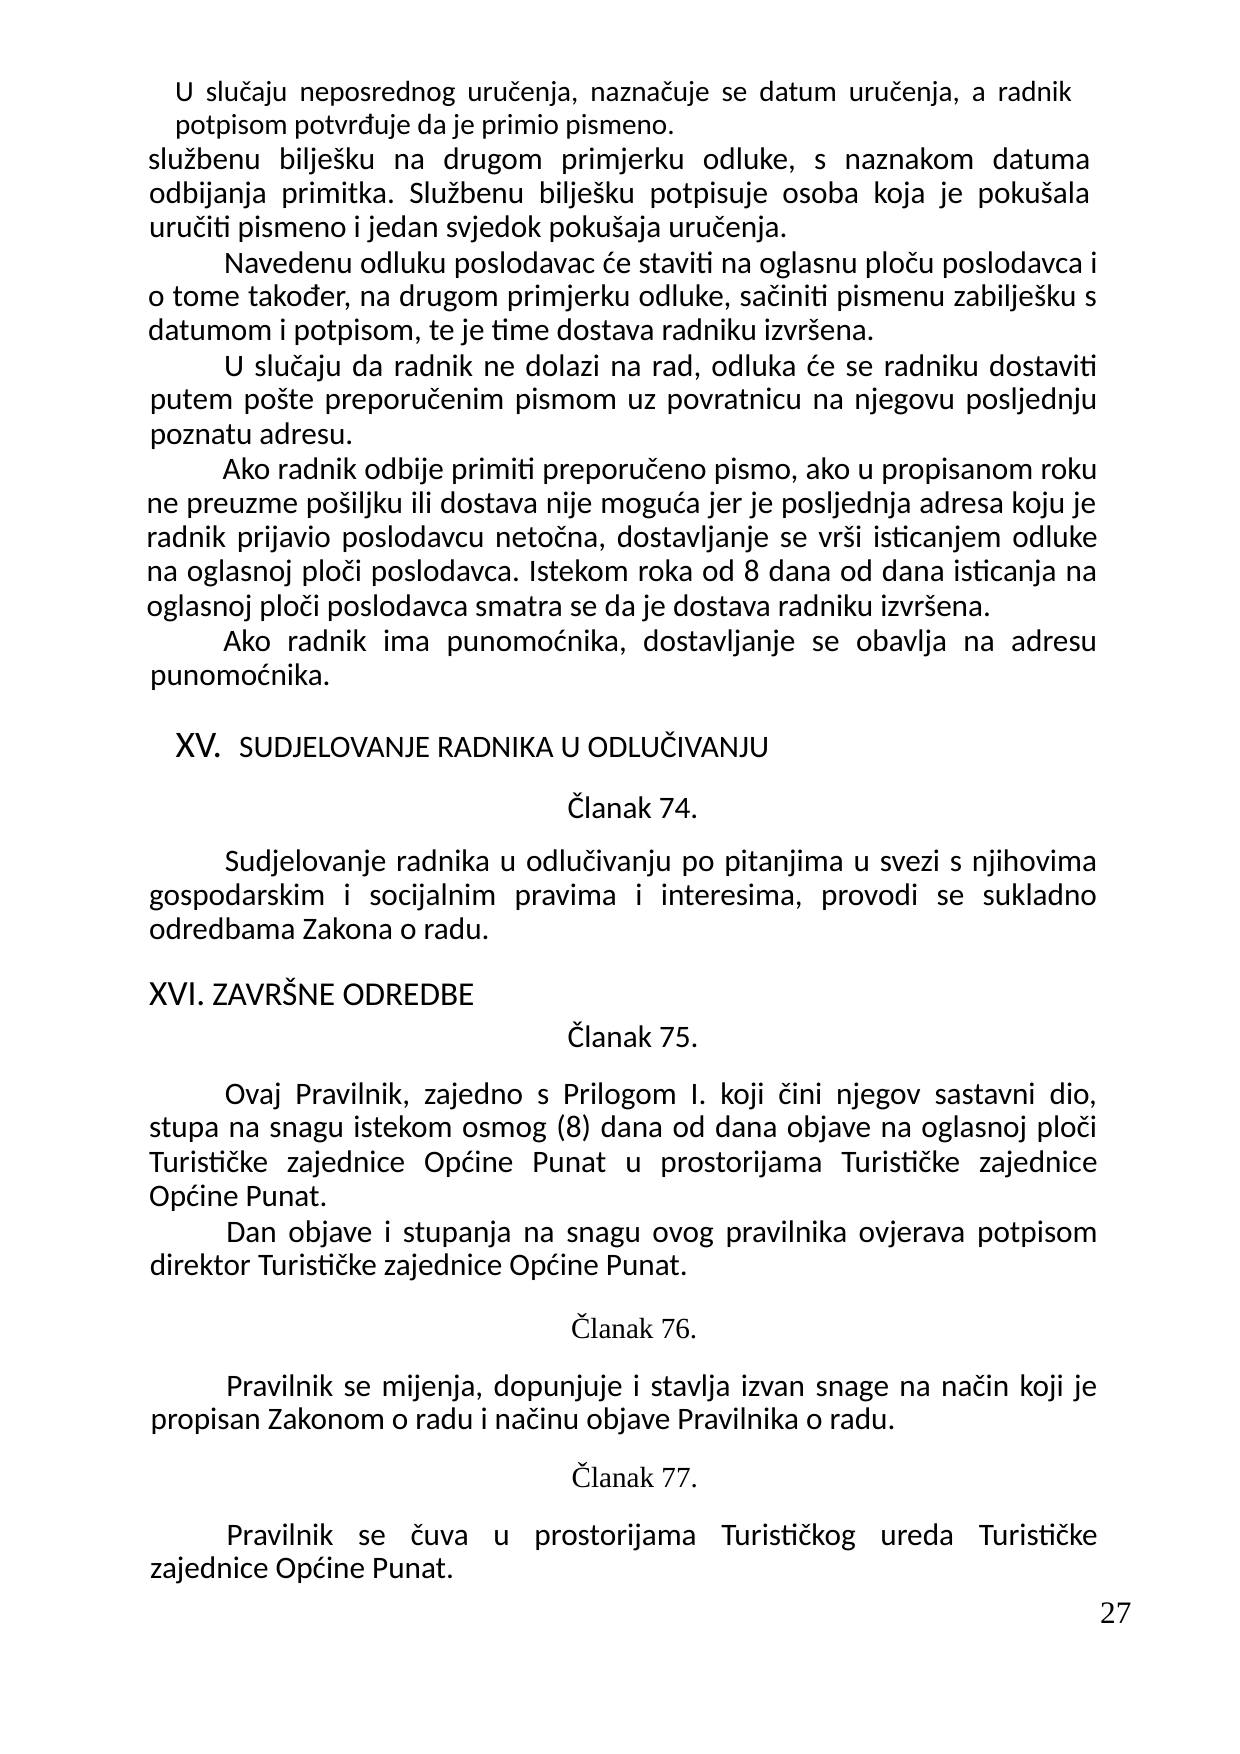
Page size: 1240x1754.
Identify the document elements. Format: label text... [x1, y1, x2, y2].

text Članak 76. [206, 1311, 1062, 1345]
text Sudjelovanje radnika u odlučivanju po pitanjima u svezi s njihovima gospodarskim i socijalnim pravima i interesima, provodi se sukladno odredbama Zakona o radu. [149, 844, 1098, 947]
text Ako radnik ima punomoćnika, dostavljanje se obavlja na adresu punomoćnika. [150, 624, 1098, 693]
text Pravilnik se mijenja, dopunjuje i stavlja izvan snage na način koji je propisan Zakonom o radu i načinu objave Pravilnika o radu. [150, 1369, 1098, 1438]
text službenu bilješku na drugom primjerku odluke, s naznakom datuma odbijanja primitka. Službenu bilješku potpisuje osoba koja je pokušala uručiti pismeno i jedan svjedok pokušaja uručenja. [148, 142, 1091, 245]
text Ako radnik odbije primiti preporučeno pismo, ako u propisanom roku ne preuzme pošiljku ili dostava nije moguća jer je posljednja adresa koju je radnik prijavio poslodavcu netočna, dostavljanje se vrši isticanjem odluke na oglasnoj ploči poslodavca. Istekom roka od 8 dana od dana isticanja na oglasnoj ploči poslodavca smatra se da je dostava radniku izvršena. [146, 452, 1098, 624]
text U slučaju neposrednog uručenja, naznačuje se datum uručenja, a radnik potpisom potvrđuje da je primio pismeno. [175, 75, 1073, 142]
text U slučaju da radnik ne dolazi na rad, odluka će se radniku dostaviti putem pošte preporučenim pismom uz povratnicu na njegovu posljednju poznatu adresu. [149, 349, 1098, 452]
text Navedenu odluku poslodavac će staviti na oglasnu ploču poslodavca i o tome također, na drugom primjerku odluke, sačiniti pismenu zabilješku s datumom i potpisom, te je time dostava radniku izvršena. [148, 246, 1098, 349]
text Članak 75. [415, 1017, 851, 1055]
text Pravilnik se čuva u prostorijama Turističkog ureda Turističke zajednice Općine Punat. [150, 1518, 1098, 1586]
text Ovaj Pravilnik, zajedno s Prilogom I. koji čini njegov sastavni dio, stupa na snagu istekom osmog (8) dana od dana objave na oglasnoj ploči Turističke zajednice Općine Punat u prostorijama Turističke zajednice Općine Punat. [149, 1077, 1098, 1214]
text Članak 74. [415, 788, 850, 826]
list SUDJELOVANJE RADNIKA U ODLUČIVANJU [175, 724, 1098, 766]
text Članak 77. [206, 1460, 1063, 1494]
text Dan objave i stupanja na snagu ovog pravilnika ovjerava potpisom direktor Turističke zajednice Općine Punat. [149, 1215, 1098, 1283]
subtitle ZAVRŠNE ODREDBE [149, 971, 1100, 1014]
